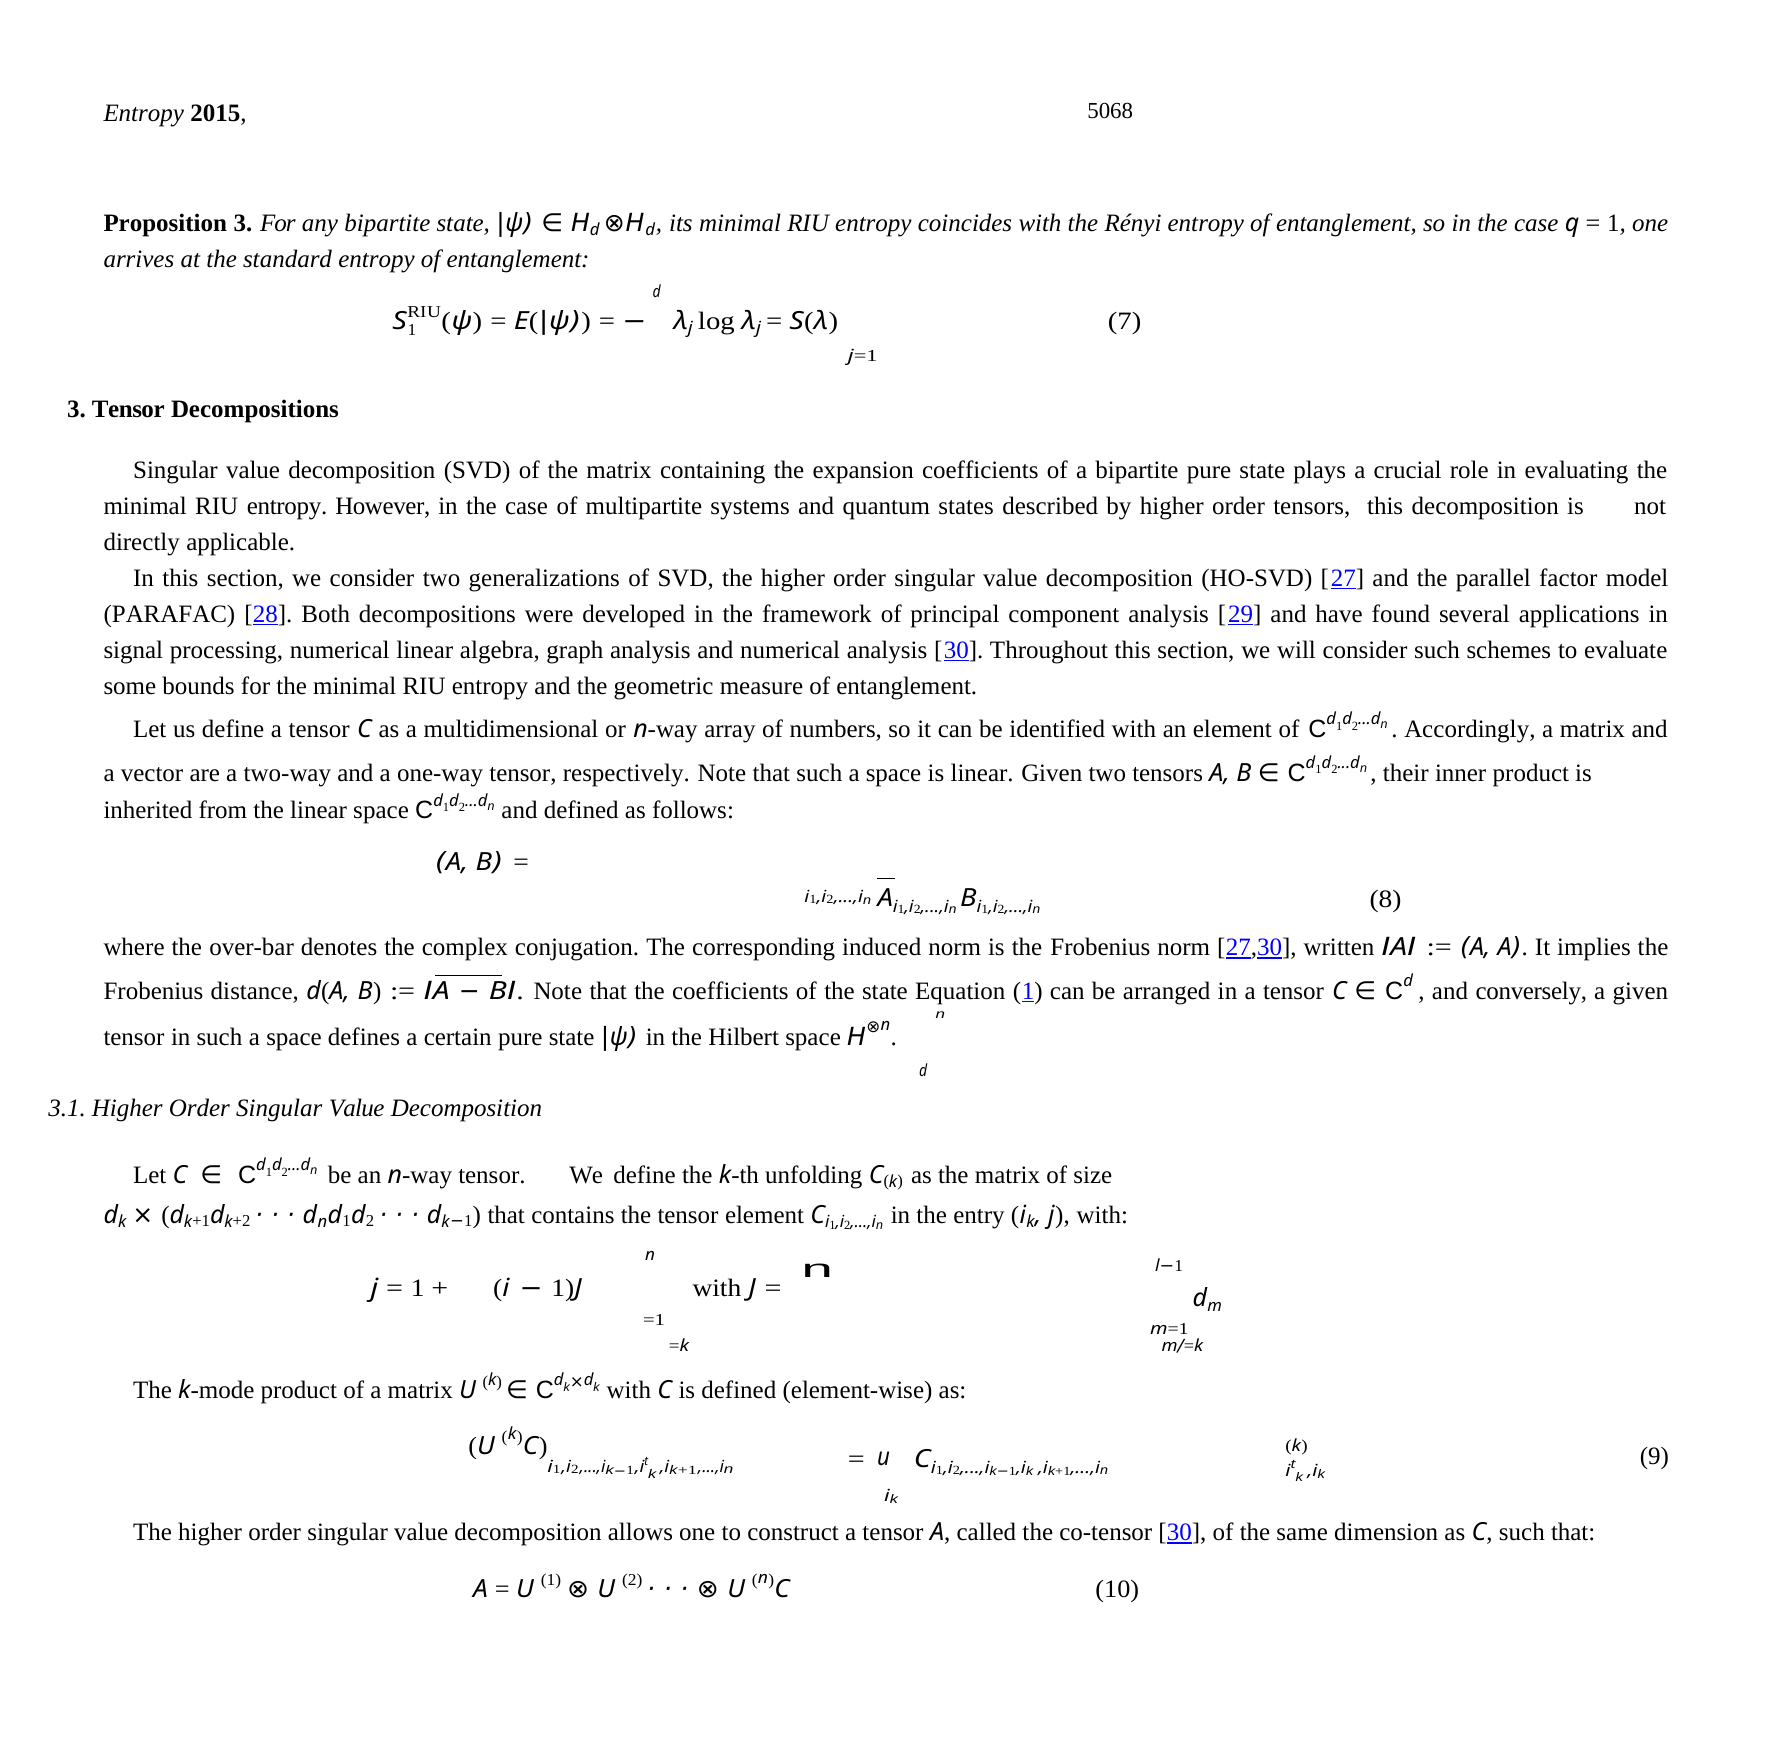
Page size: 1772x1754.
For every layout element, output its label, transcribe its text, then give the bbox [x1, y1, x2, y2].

text A = U (1) ⊗ U (2) · · · ⊗ U (n)C (10) [473, 1565, 1680, 1605]
text (i − 1)J with J = [493, 1269, 801, 1305]
text Let us define a tensor C as a multidimensional or n-way array of numbers, so it can be identified with an element of Cd1d2...dn . Accordingly, a matrix and a vector are a two-way and a one-way tensor, respectively. Note that such a space is linear. Given two tensors A, B ∈ Cd1d2...dn , their inner product is [103, 707, 1668, 788]
text l−1 [1155, 1254, 1680, 1276]
text m/=k [994, 1338, 1372, 1354]
text Proposition 3. For any bipartite state, |ψ) ∈ Hd ⊗Hd, its minimal RIU entropy coincides with the Rényi entropy of entanglement, so in the case q = 1, one arrives at the standard entropy of entanglement: [103, 204, 1680, 273]
text m=1 [1150, 1321, 1680, 1338]
text SRIU(ψ) = E(|ψ)) = − λj log λj = S(λ) (7) [392, 276, 1680, 338]
text u [877, 1446, 891, 1470]
text 1 [407, 322, 416, 338]
text =1 [493, 1313, 801, 1329]
text (k) [1285, 1436, 1345, 1455]
text (A, B) = [435, 844, 556, 878]
text n [935, 1008, 945, 1020]
subtitle Tensor Decompositions [67, 394, 580, 423]
text n [159, 1243, 1142, 1351]
text j = 1 + [370, 1269, 457, 1305]
text inherited from the linear space Cd1d2...dn and defined as follows: [103, 795, 1680, 918]
text The k-mode product of a matrix U (k) ∈ Cdk×dk with C is defined (element-wise) as: [133, 1368, 1680, 1406]
text Singular value decomposition (SVD) of the matrix containing the expansion coefficients of a bipartite pure state plays a crucial role in evaluating the minimal RIU entropy. However, in the case of multipartite systems and quantum states described by higher order tensors, this decomposition is not directly applicable. [103, 455, 1668, 556]
text d [919, 1063, 928, 1079]
text ik [884, 1484, 1269, 1507]
text i1,i2,...,ik−1,itk ,ik+1,...,in [659, 1452, 839, 1481]
text [833, 1313, 1142, 1329]
text j=1 [848, 343, 1680, 366]
text Ai1,i2,...,in Bi1,i2,...,in (8) [877, 880, 1680, 920]
text (9) [1349, 1441, 1668, 1470]
text where the over-bar denotes the complex conjugation. The corresponding induced norm is the Frobenius norm [27,30], written IAI := (A, A). It implies the Frobenius distance, d(A, B) := IA − BI. Note that the coefficients of the state Equation (1) can be arranged in a tensor C ∈ Cd , and conversely, a given tensor in such a space defines a certain pure state |ψ) in the Hilbert space H⊗n. [103, 929, 1668, 1052]
text i1,i2,...,ik−1,itk ,ik+1,...,in [549, 1452, 623, 1481]
text [592, 844, 872, 878]
text The k-mode product of a matrix U (k) ∈ Cdk×dk with C is defined (element-wise) as: [623, 1411, 659, 1504]
text i1,i2,...,in [592, 885, 872, 908]
text [159, 1313, 457, 1329]
text n [801, 1258, 833, 1282]
text dk × (dk+1dk+2 · · · dnd1d2 · · · dk−1) that contains the tensor element Ci1,i2,...,in in the entry (ik, j), with: [103, 1196, 1680, 1232]
text d [652, 285, 661, 301]
list Higher Order Singular Value Decomposition [48, 1093, 1680, 1122]
text dm [1192, 1280, 1680, 1316]
text =k [92, 1338, 691, 1355]
text itk ,ik [1285, 1455, 1345, 1481]
text [92, 885, 556, 908]
text The higher order singular value decomposition allows one to construct a tensor A, called the co-tensor [30], of the same dimension as C, such that: [103, 1514, 1668, 1548]
text Let C ∈ Cd1d2...dn be an n-way tensor. We define the k-th unfolding C(k) as the matrix of size [133, 1152, 1680, 1192]
text = Ci1,i2,...,ik−1,ik ,ik+1,...,in [848, 1440, 1269, 1480]
text (U (k)C) [92, 1422, 547, 1461]
text [833, 1269, 1142, 1305]
text In this section, we consider two generalizations of SVD, the higher order singular value decomposition (HO-SVD) [27] and the parallel factor model (PARAFAC) [28]. Both decompositions were developed in the framework of principal component analysis [29] and have found several applications in signal processing, numerical linear algebra, graph analysis and numerical analysis [30]. Throughout this section, we will consider such schemes to evaluate some bounds for the minimal RIU entropy and the geometric measure of entanglement. [103, 563, 1668, 699]
